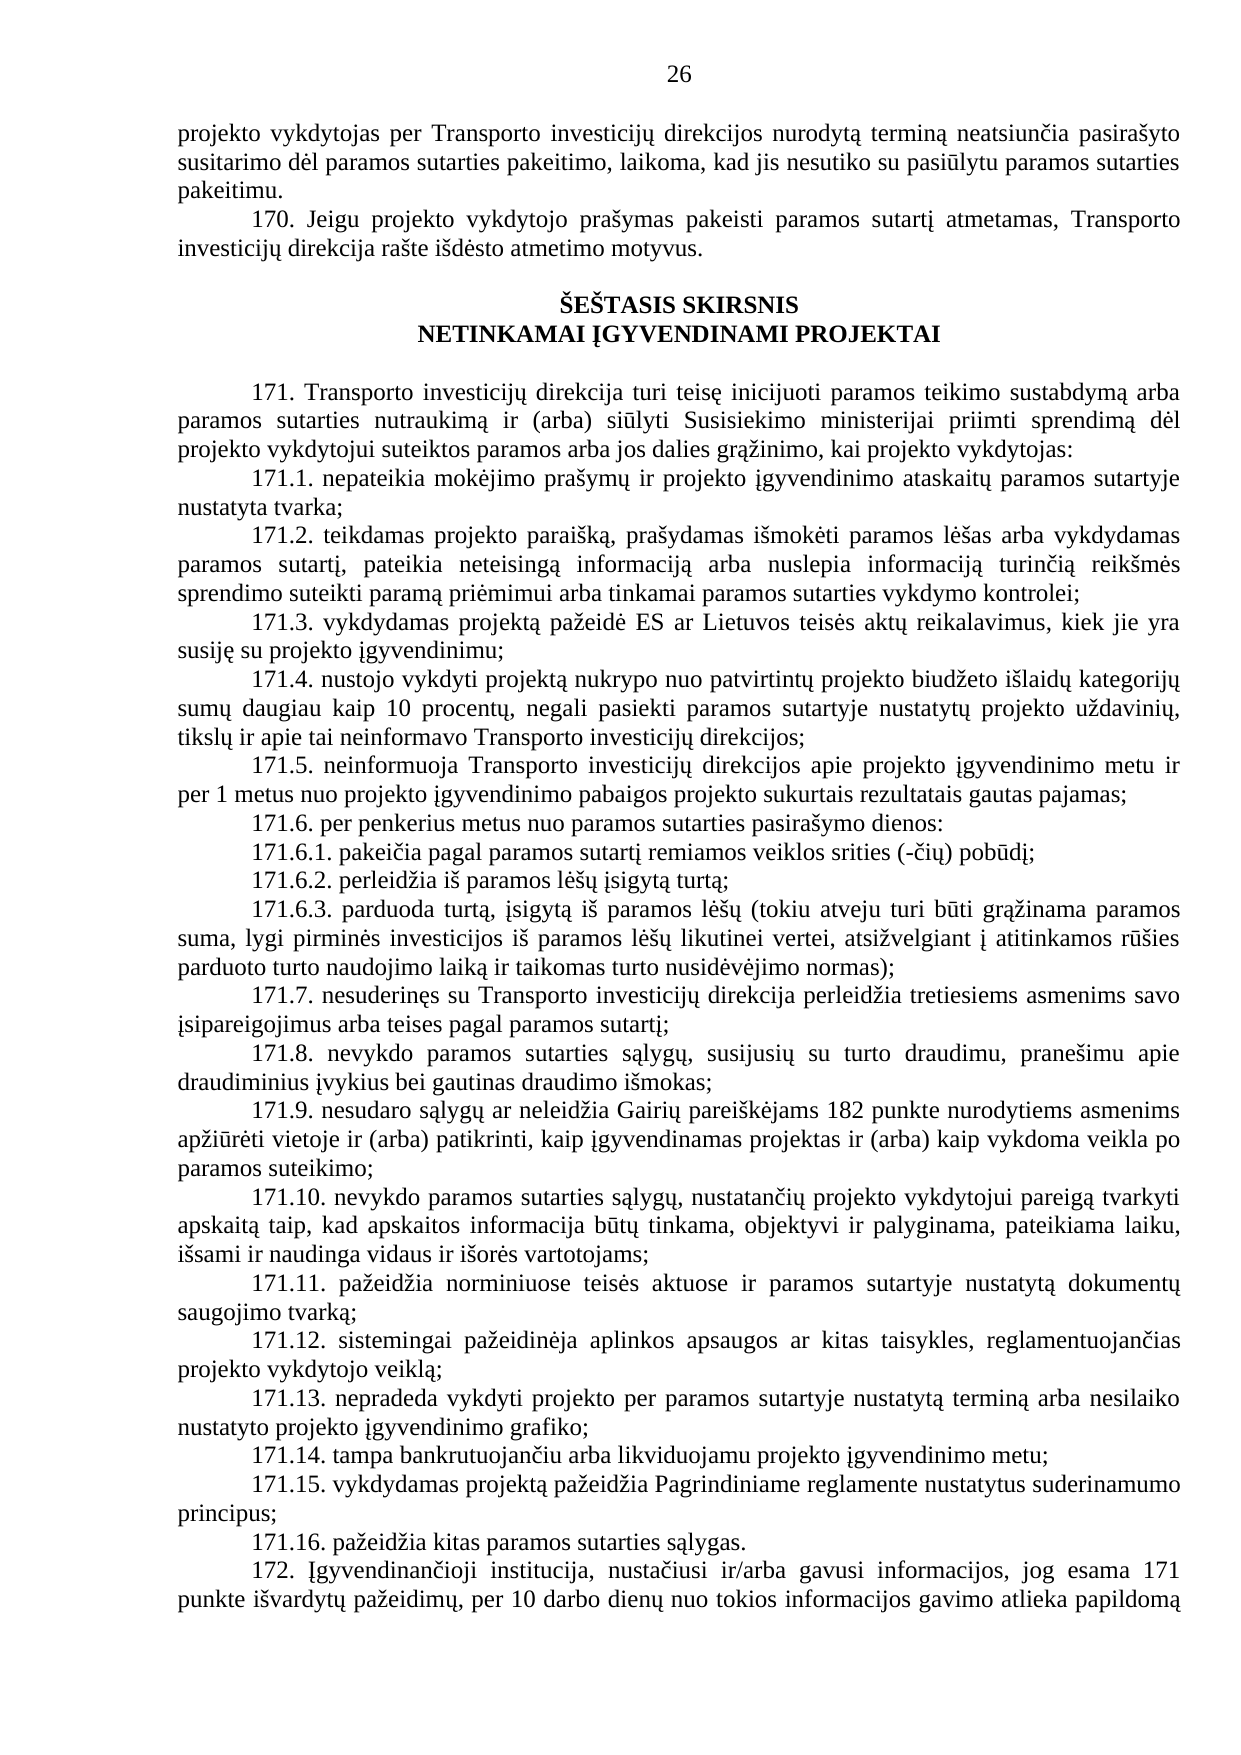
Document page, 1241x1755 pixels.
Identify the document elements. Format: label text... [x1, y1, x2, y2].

text 171.5. neinformuoja Transporto investicijų direkcijos apie projekto įgyvendinimo metu ir per 1 metus nuo projekto įgyvendinimo pabaigos projekto sukurtais rezultatais gautas pajamas; [177, 751, 1181, 808]
text 171.6.3. parduoda turtą, įsigytą iš paramos lėšų (tokiu atveju turi būti grąžinama paramos suma, lygi pirminės investicijos iš paramos lėšų likutinei vertei, atsižvelgiant į atitinkamos rūšies parduoto turto naudojimo laiką ir taikomas turto nusidėvėjimo normas); [177, 894, 1181, 981]
text 171.14. tampa bankrutuojančiu arba likviduojamu projekto įgyvendinimo metu; [177, 1441, 1181, 1469]
text 171.16. pažeidžia kitas paramos sutarties sąlygas. [177, 1527, 1181, 1556]
text 171. Transporto investicijų direkcija turi teisę inicijuoti paramos teikimo sustabdymą arba paramos sutarties nutraukimą ir (arba) siūlyti Susisiekimo ministerijai priimti sprendimą dėl projekto vykdytojui suteiktos paramos arba jos dalies grąžinimo, kai projekto vykdytojas: [177, 377, 1181, 463]
text 171.4. nustojo vykdyti projektą nukrypo nuo patvirtintų projekto biudžeto išlaidų kategorijų sumų daugiau kaip 10 procentų, negali pasiekti paramos sutartyje nustatytų projekto uždavinių, tikslų ir apie tai neinformavo Transporto investicijų direkcijos; [177, 664, 1181, 751]
text projekto vykdytojas per Transporto investicijų direkcijos nurodytą terminą neatsiunčia pasirašyto susitarimo dėl paramos sutarties pakeitimo, laikoma, kad jis nesutiko su pasiūlytu paramos sutarties pakeitimu. [177, 118, 1181, 204]
text 172. Įgyvendinančioji institucija, nustačiusi ir/arba gavusi informacijos, jog esama 171 punkte išvardytų pažeidimų, per 10 darbo dienų nuo tokios informacijos gavimo atlieka papildomą [177, 1556, 1181, 1613]
text 171.15. vykdydamas projektą pažeidžia Pagrindiniame reglamente nustatytus suderinamumo principus; [177, 1469, 1181, 1527]
text 171.10. nevykdo paramos sutarties sąlygų, nustatančių projekto vykdytojui pareigą tvarkyti apskaitą taip, kad apskaitos informacija būtų tinkama, objektyvi ir palyginama, pateikiama laiku, išsami ir naudinga vidaus ir išorės vartotojams; [177, 1182, 1181, 1268]
text 171.1. nepateikia mokėjimo prašymų ir projekto įgyvendinimo ataskaitų paramos sutartyje nustatyta tvarka; [177, 463, 1181, 521]
text 171.9. nesudaro sąlygų ar neleidžia Gairių pareiškėjams 182 punkte nurodytiems asmenims apžiūrėti vietoje ir (arba) patikrinti, kaip įgyvendinamas projektas ir (arba) kaip vykdoma veikla po paramos suteikimo; [177, 1096, 1181, 1182]
text 171.7. nesuderinęs su Transporto investicijų direkcija perleidžia tretiesiems asmenims savo įsipareigojimus arba teises pagal paramos sutartį; [177, 981, 1181, 1038]
text 171.8. nevykdo paramos sutarties sąlygų, susijusių su turto draudimu, pranešimu apie draudiminius įvykius bei gautinas draudimo išmokas; [177, 1038, 1181, 1096]
text 171.13. nepradeda vykdyti projekto per paramos sutartyje nustatytą terminą arba nesilaiko nustatyto projekto įgyvendinimo grafiko; [177, 1383, 1181, 1441]
text 171.6.1. pakeičia pagal paramos sutartį remiamos veiklos srities (-čių) pobūdį; [177, 837, 1181, 866]
text 171.12. sistemingai pažeidinėja aplinkos apsaugos ar kitas taisykles, reglamentuojančias projekto vykdytojo veiklą; [177, 1326, 1181, 1383]
text NETINKAMAI ĮGYVENDINAMI PROJEKTAI [177, 319, 1181, 348]
text 171.6.2. perleidžia iš paramos lėšų įsigytą turtą; [177, 866, 1181, 894]
text 171.6. per penkerius metus nuo paramos sutarties pasirašymo dienos: [177, 808, 1181, 837]
text ŠEŠTASIS SKIRSNIS [177, 291, 1181, 319]
text 171.2. teikdamas projekto paraišką, prašydamas išmokėti paramos lėšas arba vykdydamas paramos sutartį, pateikia neteisingą informaciją arba nuslepia informaciją turinčią reikšmės sprendimo suteikti paramą priėmimui arba tinkamai paramos sutarties vykdymo kontrolei; [177, 521, 1181, 607]
text 171.11. pažeidžia norminiuose teisės aktuose ir paramos sutartyje nustatytą dokumentų saugojimo tvarką; [177, 1268, 1181, 1326]
text 170. Jeigu projekto vykdytojo prašymas pakeisti paramos sutartį atmetamas, Transporto investicijų direkcija rašte išdėsto atmetimo motyvus. [177, 204, 1181, 262]
text 171.3. vykdydamas projektą pažeidė ES ar Lietuvos teisės aktų reikalavimus, kiek jie yra susiję su projekto įgyvendinimu; [177, 607, 1181, 664]
